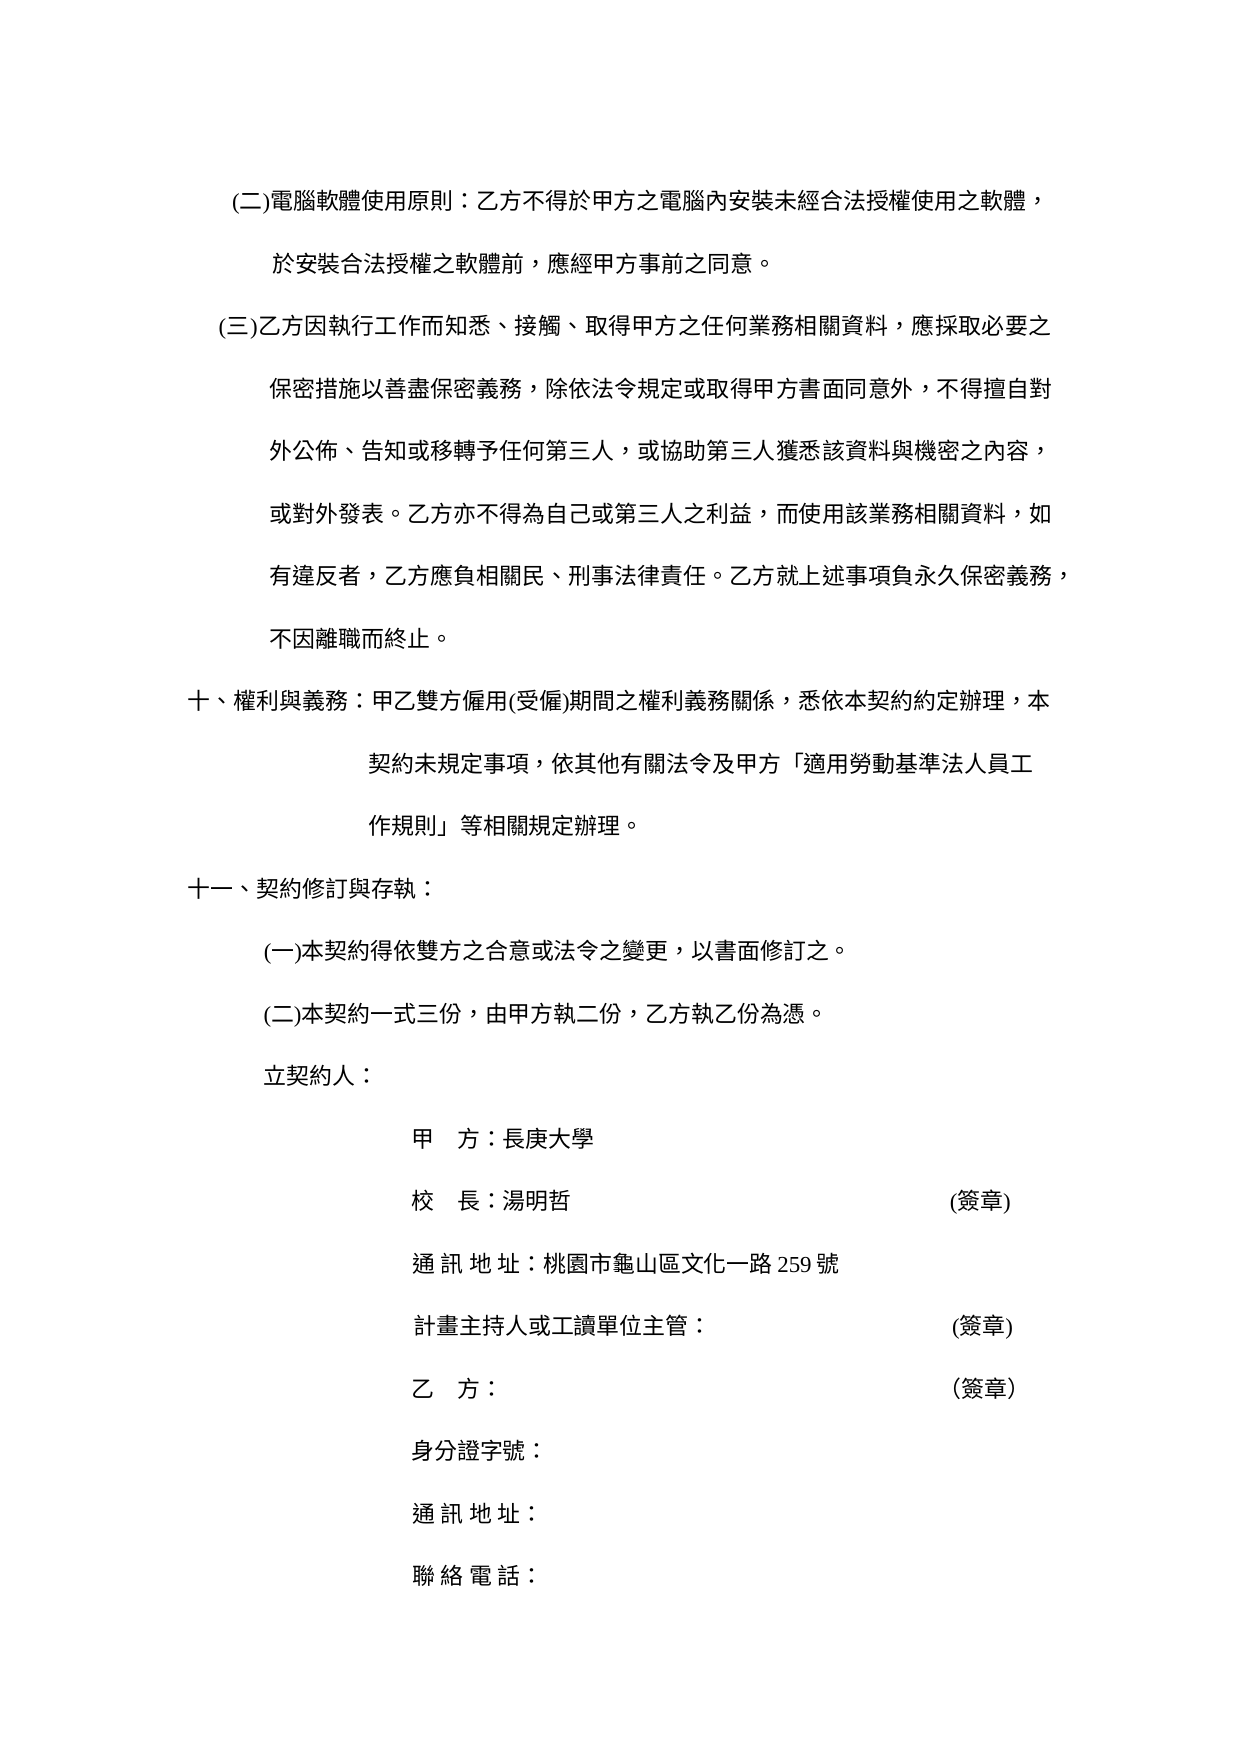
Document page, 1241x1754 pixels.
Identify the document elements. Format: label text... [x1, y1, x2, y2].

text 甲 方：長庚大學 [187, 1096, 1053, 1158]
text 聯絡電話： [187, 1533, 1053, 1596]
text (三)乙方因執行工作而知悉、接觸、取得甲方之任何業務相關資料，應採取必要之保密措施以善盡保密義務，除依法令規定或取得甲方書面同意外，不得擅自對外公佈、告知或移轉予任何第三人，或協助第三人獲悉該資料與機密之內容，或對外發表。乙方亦不得為自己或第三人之利益，而使用該業務相關資料，如有違反者，乙方應負相關民、刑事法律責任。乙方就上述事項負永久保密義務，不因離職而終止。 [206, 283, 1053, 658]
text 十一、契約修訂與存執： [187, 846, 1053, 908]
text 通訊地址： [187, 1471, 1053, 1533]
text 立契約人： [263, 1033, 1053, 1096]
text 通訊地址：桃園市龜山區文化一路259號 [187, 1221, 1053, 1283]
text 計畫主持人或工讀單位主管： (簽章) [187, 1283, 1053, 1346]
text (二)本契約一式三份，由甲方執二份，乙方執乙份為憑。 [263, 971, 1053, 1033]
text (一)本契約得依雙方之合意或法令之變更，以書面修訂之。 [263, 908, 1053, 971]
text 乙 方： （簽章） [187, 1346, 1053, 1408]
text 身分證字號： [187, 1408, 1053, 1471]
text (二)電腦軟體使用原則：乙方不得於甲方之電腦內安裝未經合法授權使用之軟體，於安裝合法授權之軟體前，應經甲方事前之同意。 [232, 158, 1053, 283]
text 校 長：湯明哲 (簽章) [187, 1158, 1053, 1221]
text 十、權利與義務：甲乙雙方僱用(受僱)期間之權利義務關係，悉依本契約約定辦理，本契約未規定事項，依其他有關法令及甲方「適用勞動基準法人員工作規則」等相關規定辦理。 [187, 658, 1053, 846]
